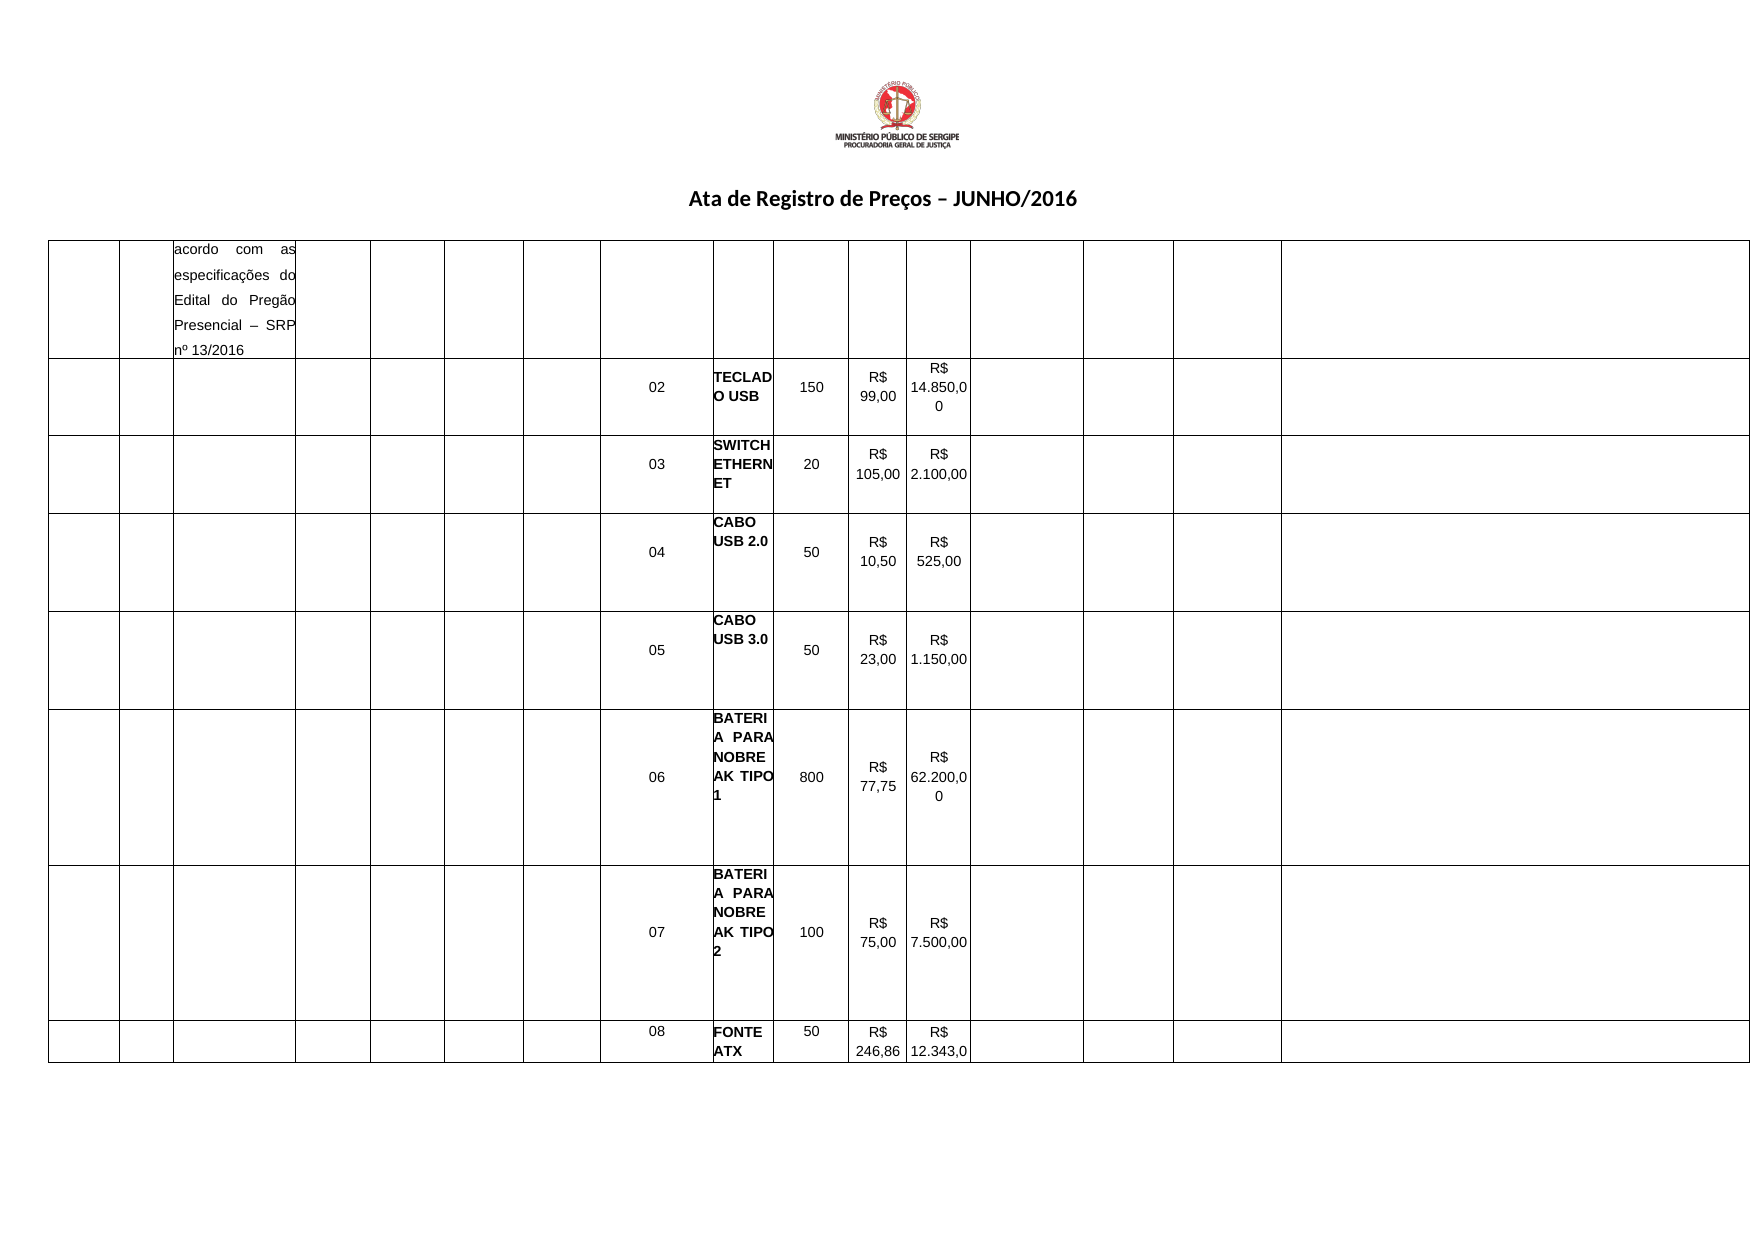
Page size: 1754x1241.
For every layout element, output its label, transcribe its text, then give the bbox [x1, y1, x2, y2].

table_cell [524, 1021, 600, 1062]
table_cell [174, 436, 295, 513]
table_cell [445, 1021, 523, 1062]
table_cell [120, 1021, 173, 1062]
table_cell [1174, 612, 1281, 709]
table_cell [174, 359, 295, 435]
table_cell R$ 246,86 [849, 1021, 906, 1062]
table_cell [296, 241, 370, 358]
table_cell [49, 359, 119, 435]
table_cell [849, 241, 906, 358]
table_cell [371, 241, 444, 358]
table_cell R$ 23,00 [849, 612, 906, 709]
table_cell [174, 710, 295, 864]
table_cell [445, 241, 523, 358]
table_cell R$ 14.850,00 [907, 359, 970, 435]
picture [835, 81, 959, 149]
table_cell FONTE ATX [714, 1021, 773, 1062]
table_cell R$ 1.150,00 [907, 612, 970, 709]
table_cell 50 [774, 514, 848, 611]
table_cell [524, 359, 600, 435]
table_cell [371, 612, 444, 709]
table_cell [1282, 1021, 1749, 1062]
table_cell BATERIA PARA NOBREAK TIPO 2 [714, 866, 773, 1020]
table_cell R$ 62.200,00 [907, 710, 970, 864]
table_cell [1084, 710, 1173, 864]
table_cell [120, 436, 173, 513]
table_cell [714, 241, 773, 358]
table_cell R$ 12.343,0 [907, 1021, 970, 1062]
table_cell [49, 1021, 119, 1062]
table_cell [120, 359, 173, 435]
table_cell [1282, 514, 1749, 611]
table_cell [120, 241, 173, 358]
table_cell R$ 7.500,00 [907, 866, 970, 1020]
table_cell [296, 359, 370, 435]
table_cell [296, 866, 370, 1020]
table_cell [49, 514, 119, 611]
table_cell [971, 359, 1083, 435]
table_cell [174, 866, 295, 1020]
table_cell [1174, 359, 1281, 435]
table_cell [120, 710, 173, 864]
table_cell [174, 514, 295, 611]
table_cell 02 [601, 359, 713, 435]
table_cell [971, 241, 1083, 358]
table_cell [371, 514, 444, 611]
table_cell 50 [774, 612, 848, 709]
table_cell [601, 241, 713, 358]
table_cell [371, 436, 444, 513]
table_cell R$ 105,00 [849, 436, 906, 513]
table_cell [1174, 436, 1281, 513]
table_cell [971, 514, 1083, 611]
table_cell [371, 710, 444, 864]
table_cell [1282, 612, 1749, 709]
table_cell 50 [774, 1021, 848, 1062]
table_cell [774, 241, 848, 358]
table_cell [971, 866, 1083, 1020]
table_cell 20 [774, 436, 848, 513]
table_cell [120, 866, 173, 1020]
table_cell [971, 1021, 1083, 1062]
table_cell [524, 514, 600, 611]
table_cell [120, 612, 173, 709]
table_cell [371, 1021, 444, 1062]
table_cell [524, 866, 600, 1020]
table_cell CNPJ Nº: 06.248.286/0001-05 [1174, 241, 1281, 358]
table_cell Eliane Maria Machado [1282, 241, 1749, 358]
table_cell [174, 1021, 295, 1062]
table_cell [1282, 710, 1749, 864]
table_cell R$ 2.100,00 [907, 436, 970, 513]
table_cell 100 [774, 866, 848, 1020]
table_cell [1084, 359, 1173, 435]
table_cell [445, 514, 523, 611]
table_cell [524, 612, 600, 709]
table_cell [1282, 359, 1749, 435]
table_cell [174, 612, 295, 709]
table_cell 150 [774, 359, 848, 435]
table_cell 04 [601, 514, 713, 611]
table_cell R$ 10,50 [849, 514, 906, 611]
table_cell [371, 866, 444, 1020]
table_cell [524, 241, 600, 358]
table_cell [296, 1021, 370, 1062]
table_cell [296, 514, 370, 611]
table_cell [445, 866, 523, 1020]
table_cell R$ 75,00 [849, 866, 906, 1020]
table_cell [524, 436, 600, 513]
table_cell [1282, 436, 1749, 513]
table_cell [49, 241, 119, 358]
table_cell [49, 710, 119, 864]
table_cell [907, 241, 970, 358]
table_cell [371, 359, 444, 435]
table_cell [296, 436, 370, 513]
table_cell SWITCH ETHERNET [714, 436, 773, 513]
table_cell [49, 436, 119, 513]
table_cell [445, 359, 523, 435]
table_cell [1084, 436, 1173, 513]
table_cell [971, 710, 1083, 864]
table_cell acordo com as especificações do Edital do Pregão Presencial – SRP nº 13/2016 [174, 241, 295, 358]
table_cell R$ 99,00 [849, 359, 906, 435]
table_cell R$ 525,00 [907, 514, 970, 611]
table_cell [49, 866, 119, 1020]
table_cell 05 [601, 612, 713, 709]
table_cell CABO USB 2.0 [714, 514, 773, 611]
table_cell EMPRESA: PERSELL COMÉRCIO E SERVIÇOS EIRELI - EPP [1084, 241, 1173, 358]
table_cell CABO USB 3.0 [714, 612, 773, 709]
table_cell TECLADO USB [714, 359, 773, 435]
table_cell [445, 710, 523, 864]
table_cell [1174, 514, 1281, 611]
table_cell BATERIA PARA NOBREAK TIPO 1 [714, 710, 773, 864]
table_cell 07 [601, 866, 713, 1020]
table_cell 03 [601, 436, 713, 513]
table_cell [1084, 612, 1173, 709]
table_cell [1084, 1021, 1173, 1062]
table_cell [1084, 866, 1173, 1020]
table_cell [1282, 866, 1749, 1020]
table_cell 08 [601, 1021, 713, 1062]
table_cell [445, 436, 523, 513]
table_cell [49, 612, 119, 709]
table_cell [1174, 1021, 1281, 1062]
table_cell 800 [774, 710, 848, 864]
table_cell [971, 612, 1083, 709]
table_cell [296, 612, 370, 709]
table_cell [524, 710, 600, 864]
table_cell [445, 612, 523, 709]
table_cell [971, 436, 1083, 513]
table_cell [120, 514, 173, 611]
table_cell R$ 77,75 [849, 710, 906, 864]
table_cell [296, 710, 370, 864]
table_cell 06 [601, 710, 713, 864]
table_cell [1084, 514, 1173, 611]
table_cell [1174, 866, 1281, 1020]
table_cell [1174, 710, 1281, 864]
